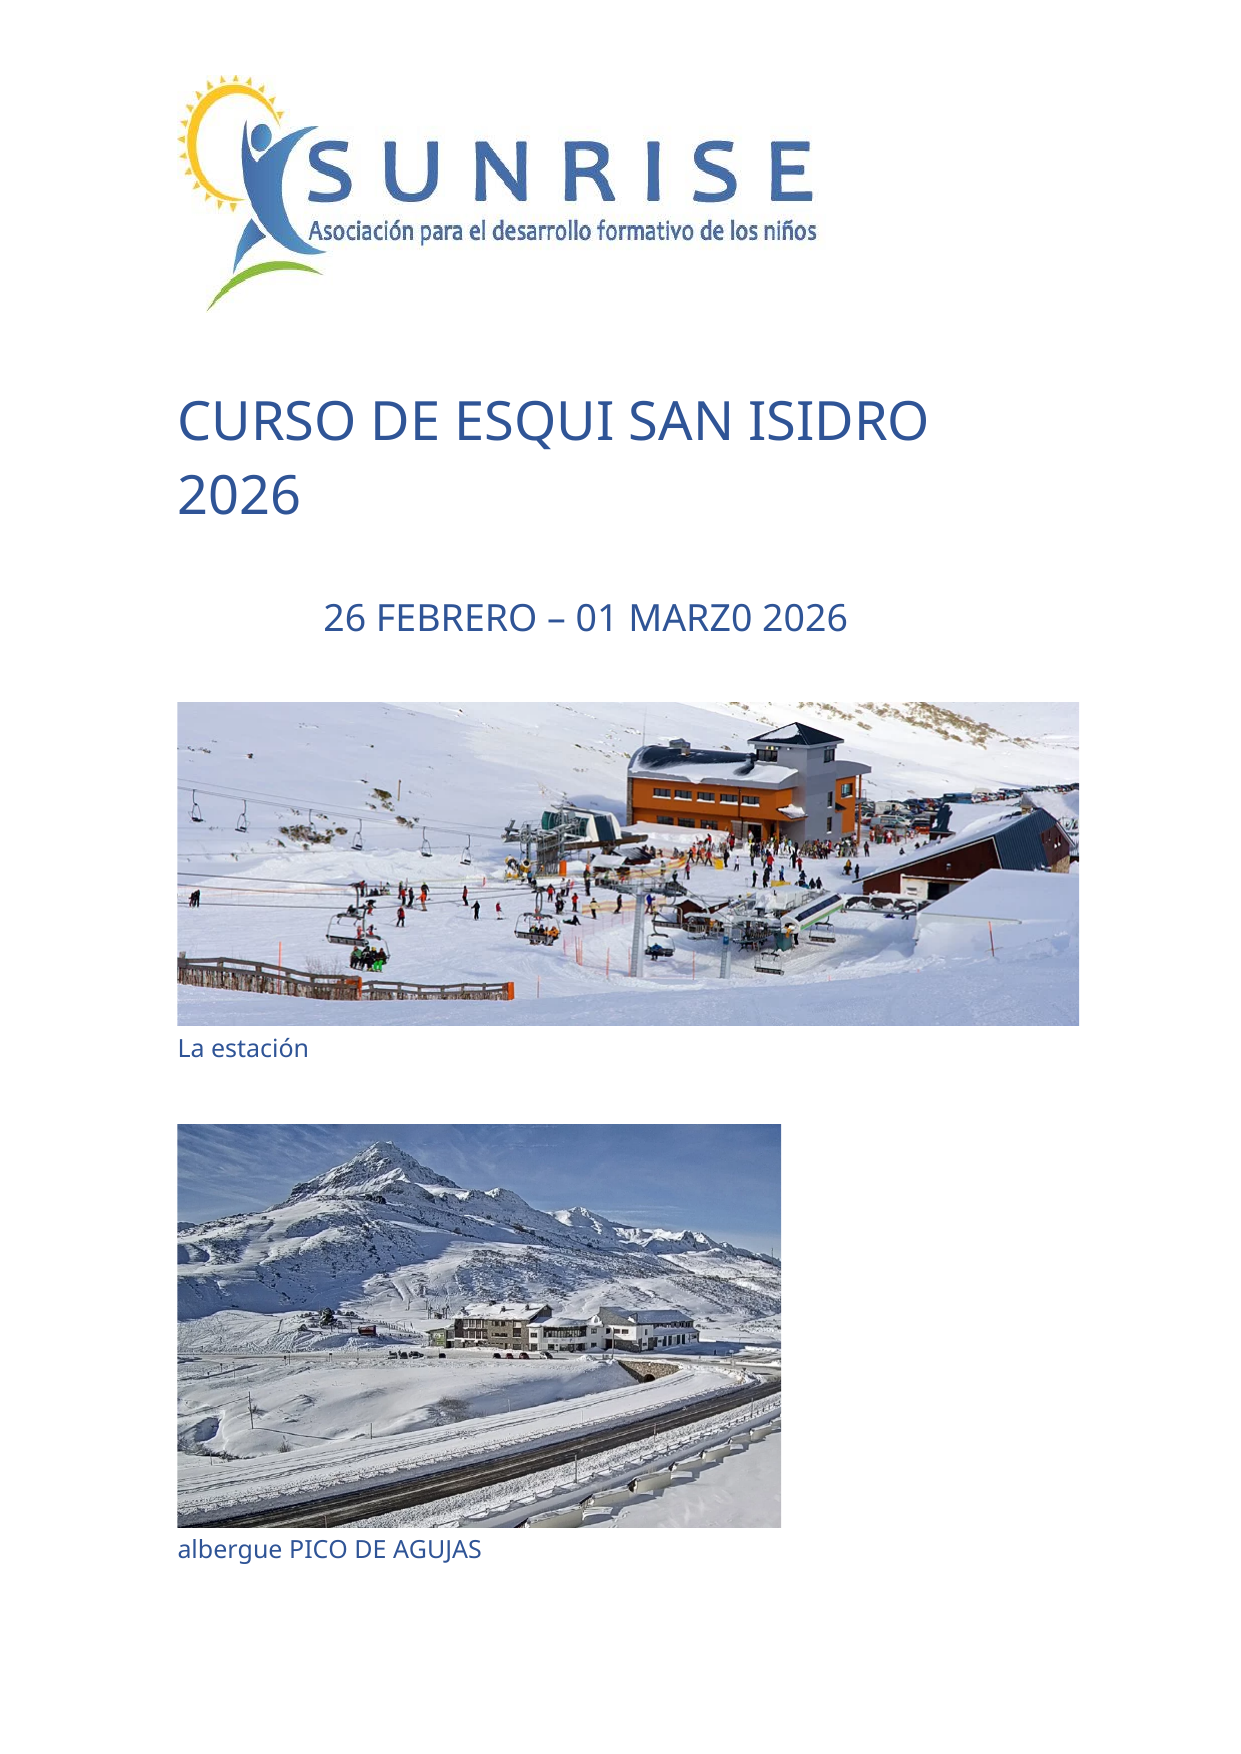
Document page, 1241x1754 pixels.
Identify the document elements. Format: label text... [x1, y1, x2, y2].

subtitle La estación [177, 1030, 1063, 1064]
subtitle CURSO DE ESQUI SAN ISIDRO 2026 [177, 382, 1063, 530]
subtitle 26 FEBRERO – 01 MARZ0 2026 [177, 591, 1063, 642]
subtitle albergue PICO DE AGUJAS [177, 1532, 1063, 1566]
